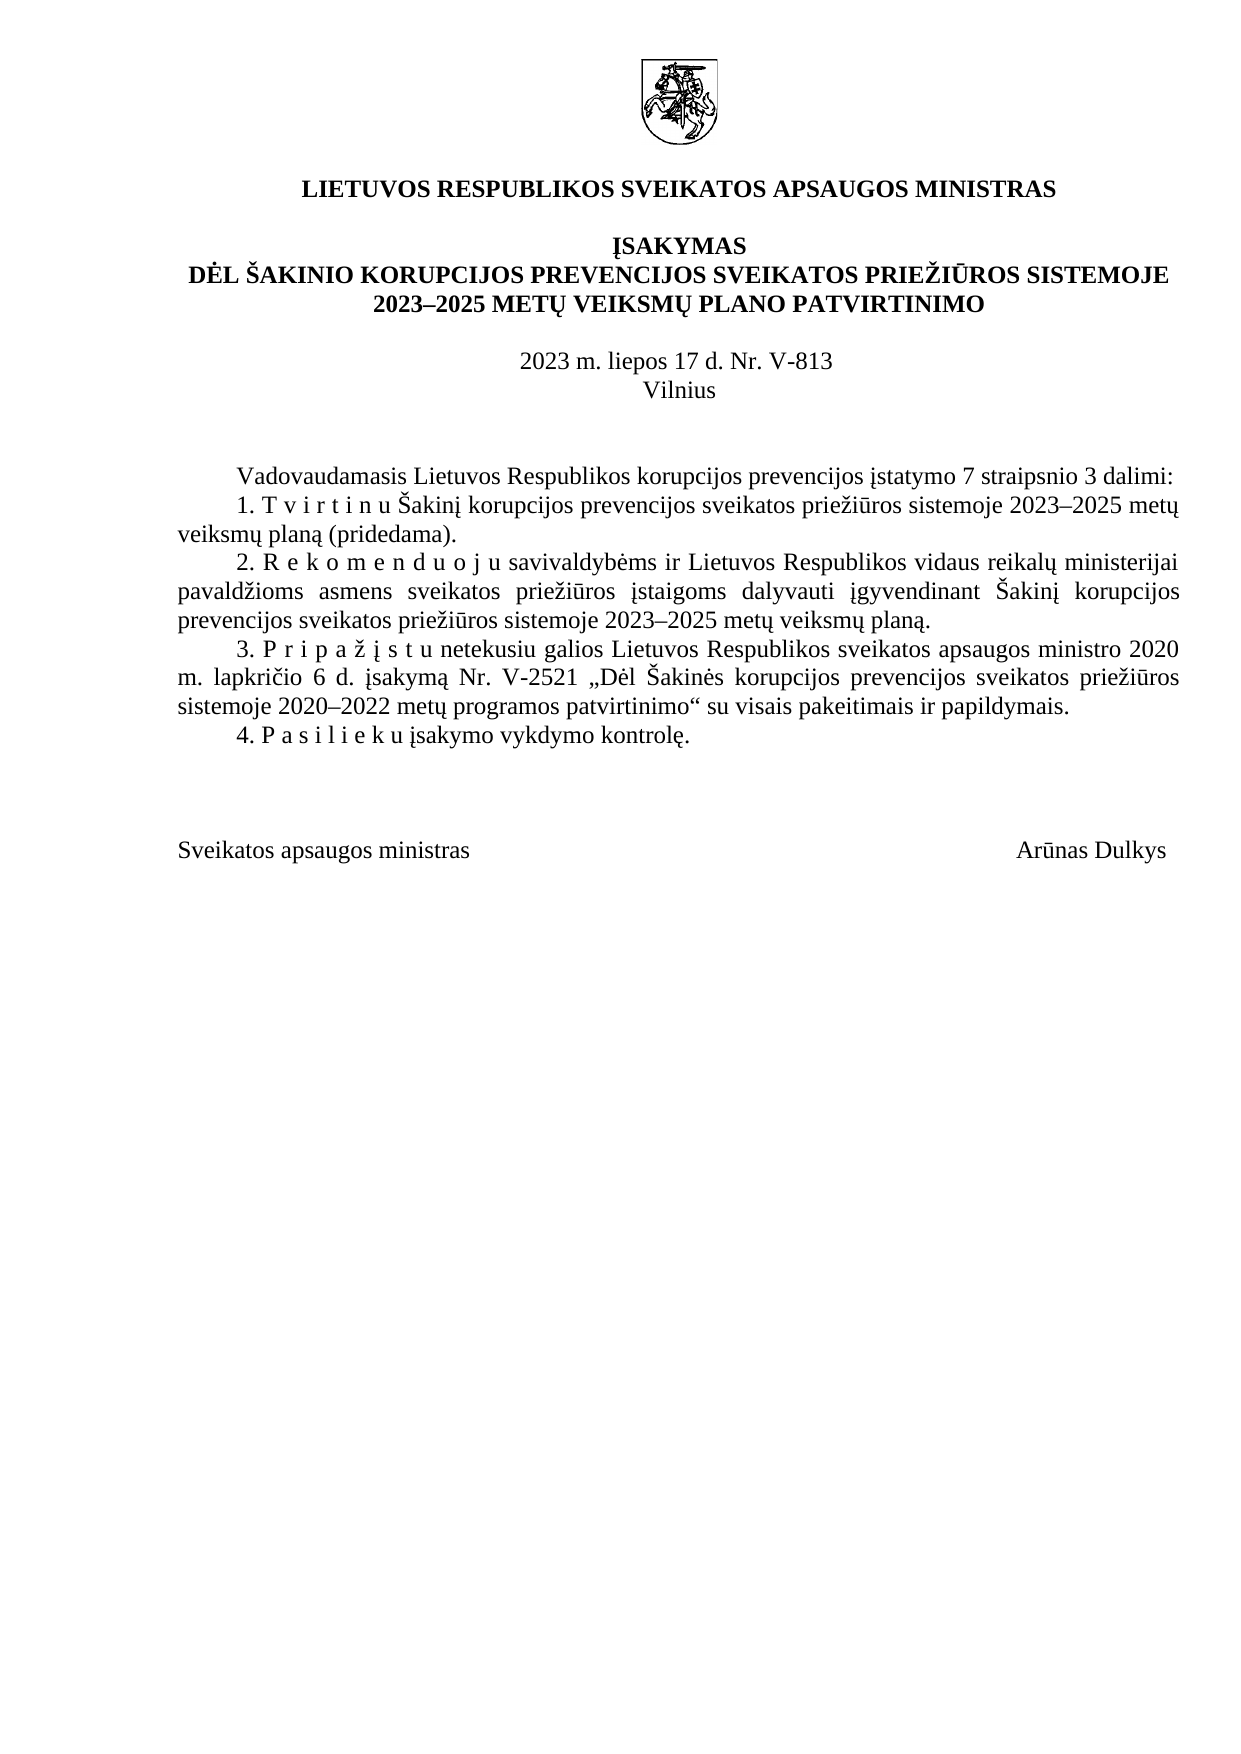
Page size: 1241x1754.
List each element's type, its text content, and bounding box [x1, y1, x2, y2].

text Sveikatos apsaugos ministras Arūnas Dulkys [177, 835, 1181, 864]
text 3. P r i p a ž į s t u netekusiu galios Lietuvos Respublikos sveikatos apsaugos ministro 2020 m. lapkričio 6 d. įsakymą Nr. V-2521 „Dėl Šakinės korupcijos prevencijos sveikatos priežiūros sistemoje 2020–2022 metų programos patvirtinimo“ su visais pakeitimais ir papildymais. [177, 634, 1181, 720]
text 4. P a s i l i e k u įsakymo vykdymo kontrolę. [177, 720, 1181, 749]
text Vadovaudamasis Lietuvos Respublikos korupcijos prevencijos įstatymo 7 straipsnio 3 dalimi: [177, 461, 1181, 490]
text Vilnius [177, 375, 1181, 404]
text 1. T v i r t i n u Šakinį korupcijos prevencijos sveikatos priežiūros sistemoje 2023–2025 metų veiksmų planą (pridedama). [177, 490, 1181, 547]
text DĖL ŠAKINIO KORUPCIJOS PREVENCIJOS SVEIKATOS PRIEŽIŪROS SISTEMOJE 2023–2025 METŲ VEIKSMŲ PLANO PATVIRTINIMO [177, 260, 1181, 317]
text ĮSAKYMAS [177, 231, 1181, 260]
text 2023 m. liepos 17 d. Nr. V-813 [177, 346, 1181, 375]
text 2. R e k o m e n d u o j u savivaldybėms ir Lietuvos Respublikos vidaus reikalų ministerijai pavaldžioms asmens sveikatos priežiūros įstaigoms dalyvauti įgyvendinant Šakinį korupcijos prevencijos sveikatos priežiūros sistemoje 2023–2025 metų veiksmų planą. [177, 547, 1181, 634]
text LIETUVOS RESPUBLIKOS SVEIKATOS APSAUGOS MINISTRAS [177, 174, 1181, 202]
